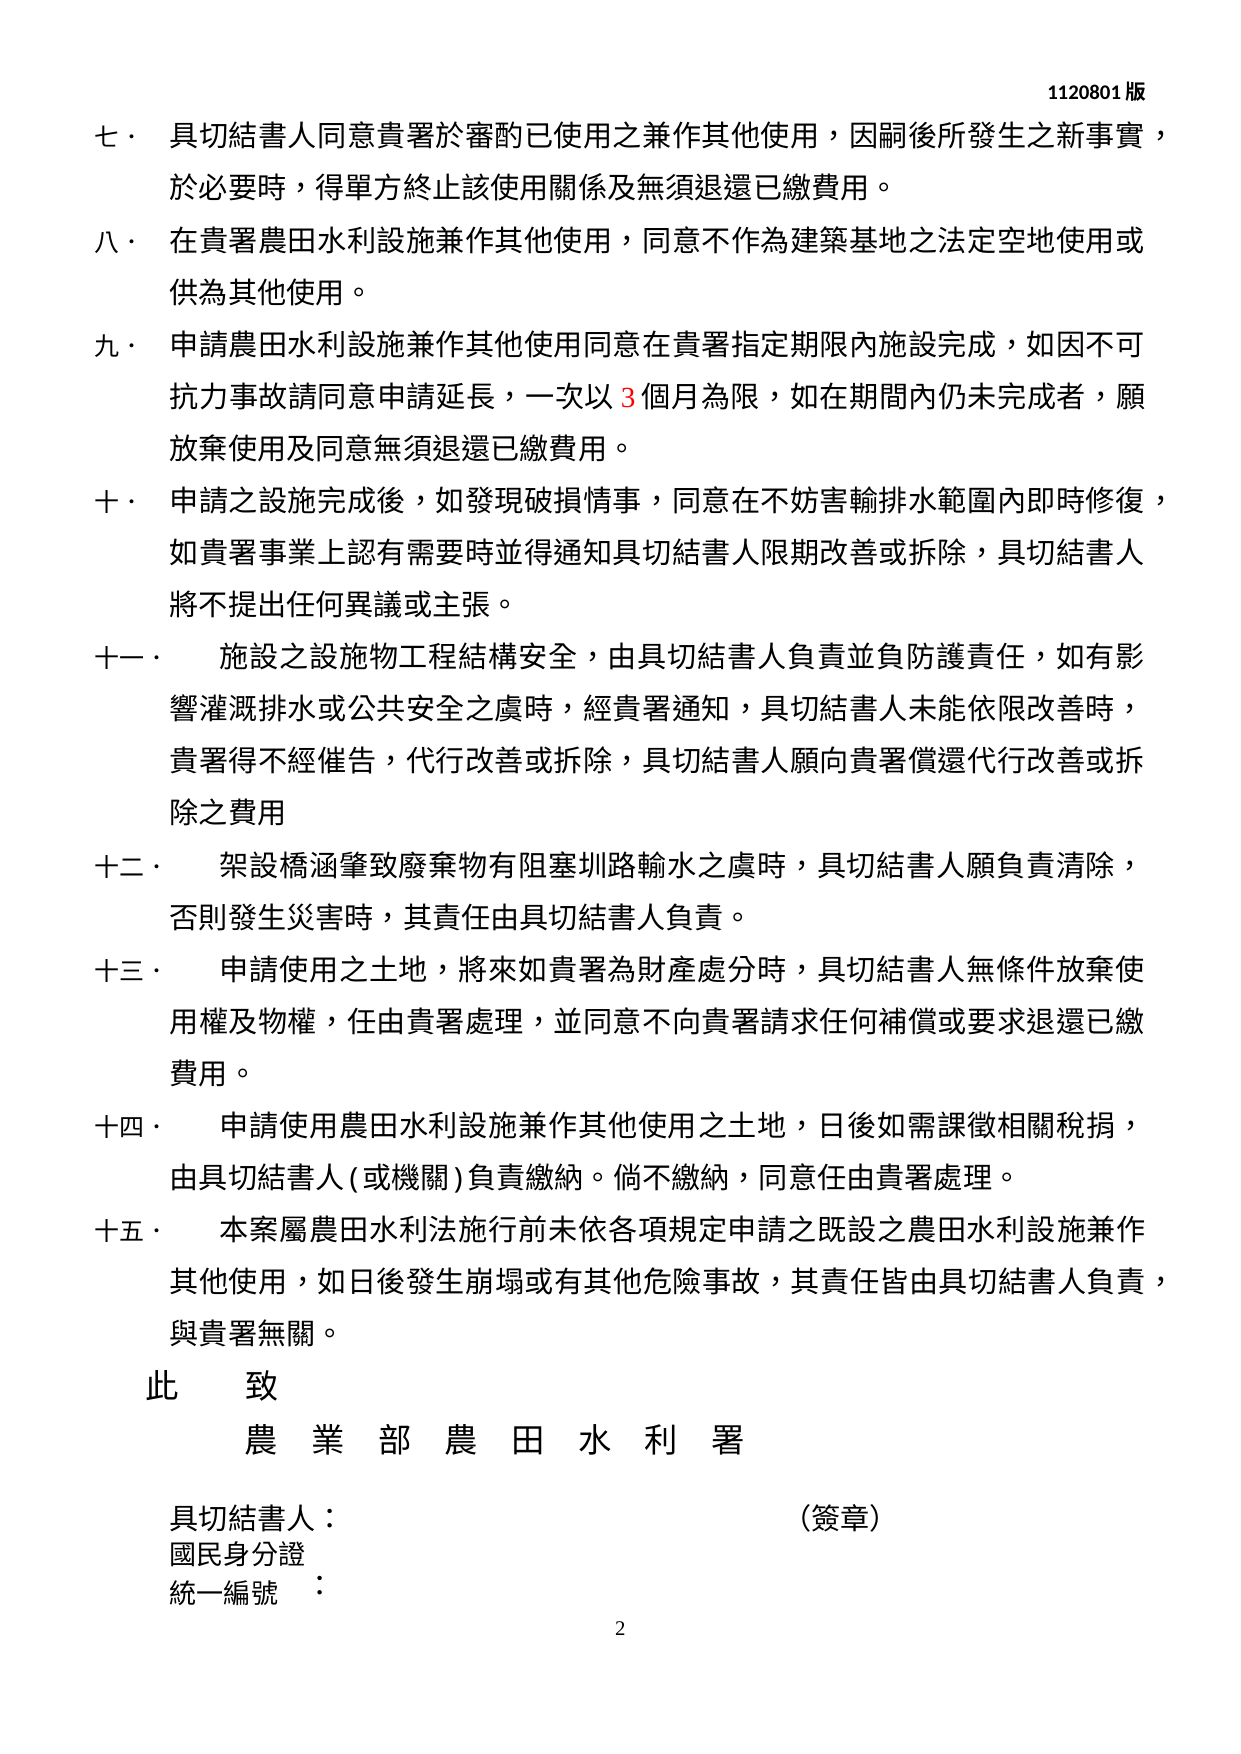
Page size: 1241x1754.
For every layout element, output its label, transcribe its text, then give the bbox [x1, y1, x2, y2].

list 本案屬農田水利法施行前未依各項規定申請之既設之農田水利設施兼作其他使用，如日後發生崩塌或有其他危險事故，其責任皆由具切結書人負責，與貴署無關。 [94, 1199, 1146, 1355]
list 申請使用農田水利設施兼作其他使用之土地，日後如需課徵相關稅捐，由具切結書人(或機關)負責繳納。倘不繳納，同意任由貴署處理。 [94, 1095, 1146, 1199]
list 施設之設施物工程結構安全，由具切結書人負責並負防護責任，如有影響灌溉排水或公共安全之虞時，經貴署通知，具切結書人未能依限改善時，貴署得不經催告，代行改善或拆除，具切結書人願向貴署償還代行改善或拆除之費用 [94, 626, 1146, 834]
list 申請農田水利設施兼作其他使用同意在貴署指定期限內施設完成，如因不可抗力事故請同意申請延長，一次以3個月為限，如在期間內仍未完成者，願放棄使用及同意無須退還已繳費用。 [94, 313, 1146, 470]
list 具切結書人同意貴署於審酌已使用之兼作其他使用，因嗣後所發生之新事實，於必要時，得單方終止該使用關係及無須退還已繳費用。 [94, 105, 1146, 209]
list 在貴署農田水利設施兼作其他使用，同意不作為建築基地之法定空地使用或供為其他使用。 [94, 209, 1146, 313]
text 農 業 部 農 田 水 利 署 [94, 1409, 1146, 1463]
text 國民身分證統一編號： [169, 1543, 1146, 1609]
list 申請之設施完成後，如發現破損情事，同意在不妨害輸排水範圍內即時修復，如貴署事業上認有需要時並得通知具切結書人限期改善或拆除，具切結書人將不提出任何異議或主張。 [94, 470, 1146, 626]
list 申請使用之土地，將來如貴署為財產處分時，具切結書人無條件放棄使用權及物權，任由貴署處理，並同意不向貴署請求任何補償或要求退還已繳費用。 [94, 938, 1146, 1095]
text 具切結書人： （簽章） [169, 1476, 1146, 1543]
list 架設橋涵肇致廢棄物有阻塞圳路輸水之虞時，具切結書人願負責清除，否則發生災害時，其責任由具切結書人負責。 [94, 834, 1146, 938]
text 此 致 [145, 1355, 1146, 1409]
